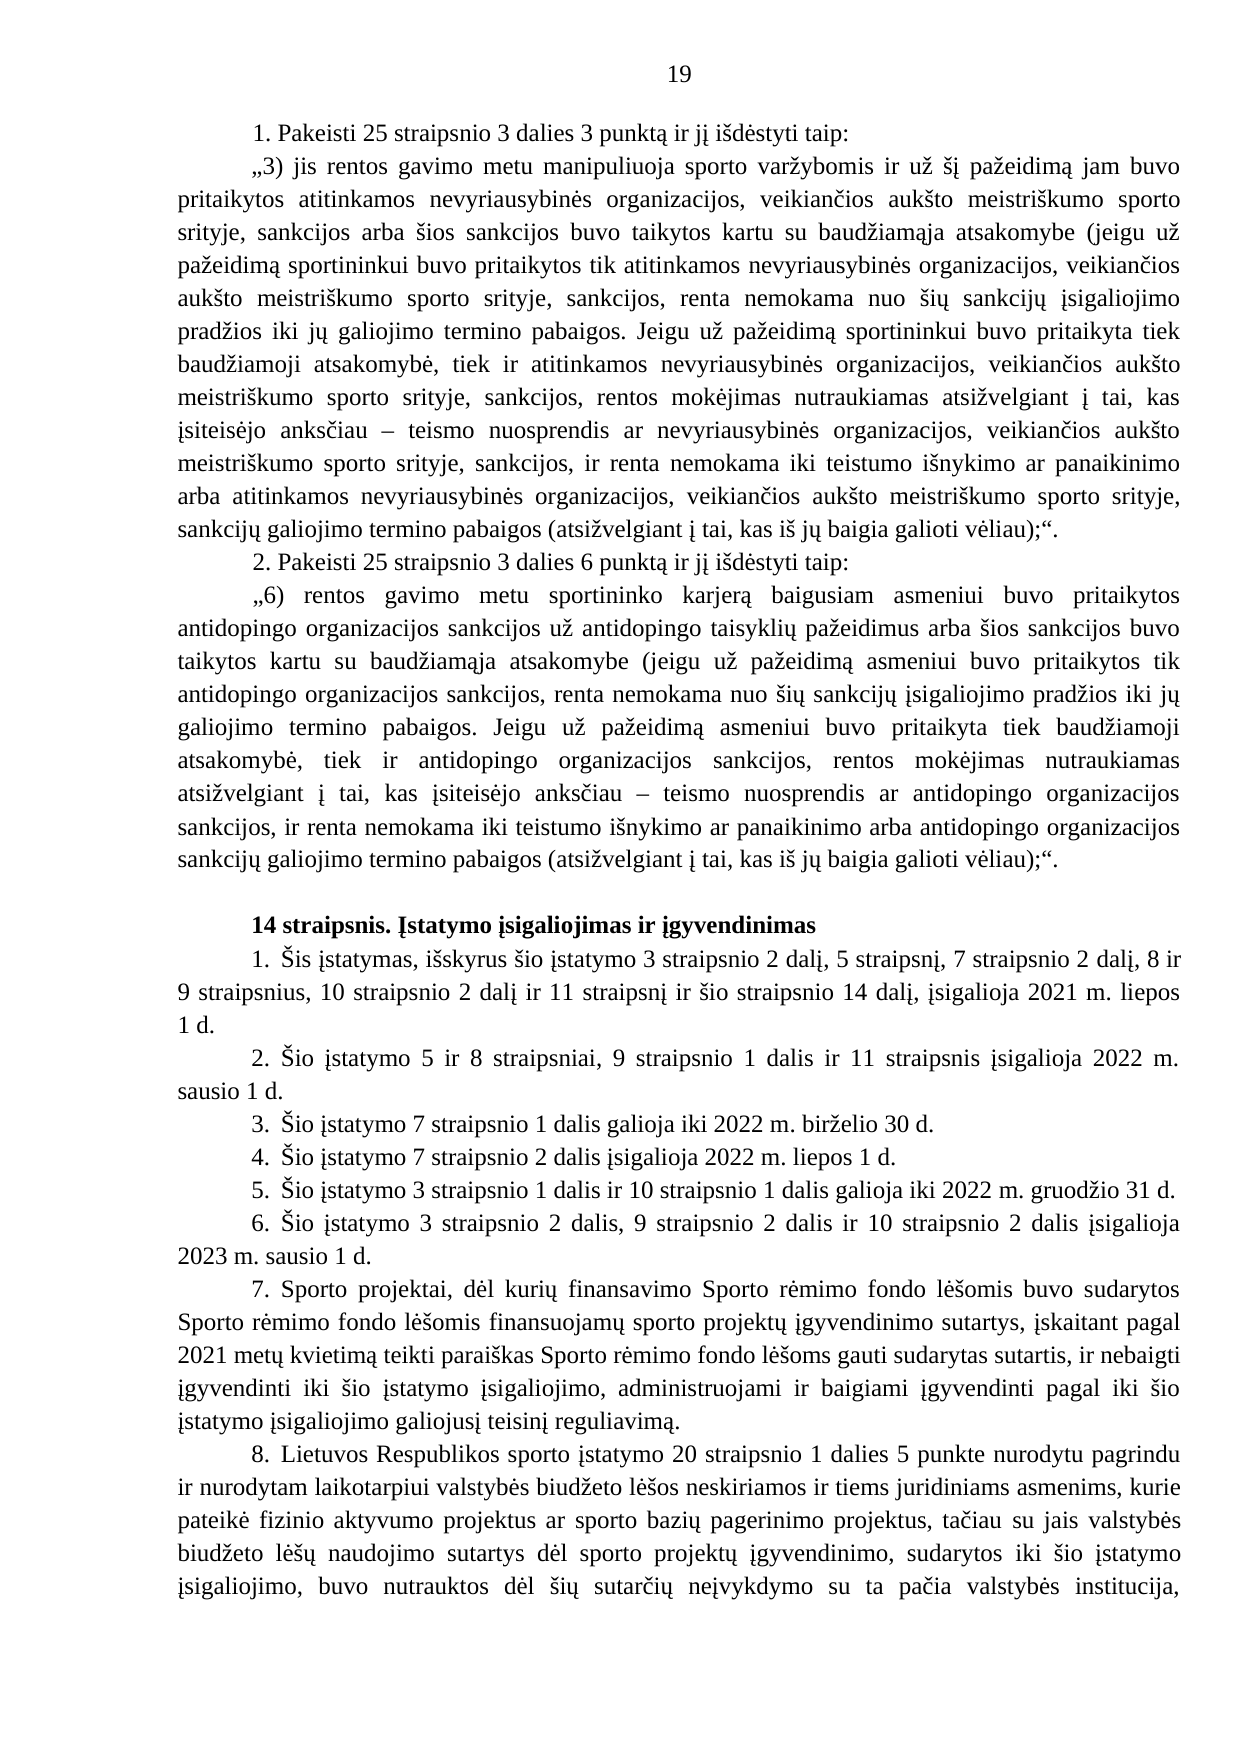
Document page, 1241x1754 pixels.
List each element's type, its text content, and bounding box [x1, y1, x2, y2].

text 1. Šis įstatymas, išskyrus šio įstatymo 3 straipsnio 2 dalį, 5 straipsnį, 7 straipsnio 2 dalį, 8 ir 9 straipsnius, 10 straipsnio 2 dalį ir 11 straipsnį ir šio straipsnio 14 dalį, įsigalioja 2021 m. liepos 1 d. [177, 944, 1181, 1038]
text 6. Šio įstatymo 3 straipsnio 2 dalis, 9 straipsnio 2 dalis ir 10 straipsnio 2 dalis įsigalioja 2023 m. sausio 1 d. [177, 1208, 1181, 1269]
text 3. Šio įstatymo 7 straipsnio 1 dalis galioja iki 2022 m. birželio 30 d. [177, 1109, 1181, 1137]
text 7. Sporto projektai, dėl kurių finansavimo Sporto rėmimo fondo lėšomis buvo sudarytos Sporto rėmimo fondo lėšomis finansuojamų sporto projektų įgyvendinimo sutartys, įskaitant pagal 2021 metų kvietimą teikti paraiškas Sporto rėmimo fondo lėšoms gauti sudarytas sutartis, ir nebaigti įgyvendinti iki šio įstatymo įsigaliojimo, administruojami ir baigiami įgyvendinti pagal iki šio įstatymo įsigaliojimo galiojusį teisinį reguliavimą. [177, 1274, 1181, 1435]
text 4. Šio įstatymo 7 straipsnio 2 dalis įsigalioja 2022 m. liepos 1 d. [177, 1142, 1181, 1171]
text 2. Šio įstatymo 5 ir 8 straipsniai, 9 straipsnio 1 dalis ir 11 straipsnis įsigalioja 2022 m. sausio 1 d. [177, 1043, 1181, 1104]
text „3) jis rentos gavimo metu manipuliuoja sporto varžybomis ir už šį pažeidimą jam buvo pritaikytos atitinkamos nevyriausybinės organizacijos, veikiančios aukšto meistriškumo sporto srityje, sankcijos arba šios sankcijos buvo taikytos kartu su baudžiamąja atsakomybe (jeigu už pažeidimą sportininkui buvo pritaikytos tik atitinkamos nevyriausybinės organizacijos, veikiančios aukšto meistriškumo sporto srityje, sankcijos, renta nemokama nuo šių sankcijų įsigaliojimo pradžios iki jų galiojimo termino pabaigos. Jeigu už pažeidimą sportininkui buvo pritaikyta tiek baudžiamoji atsakomybė, tiek ir atitinkamos nevyriausybinės organizacijos, veikiančios aukšto meistriškumo sporto srityje, sankcijos, rentos mokėjimas nutraukiamas atsižvelgiant į tai, kas įsiteisėjo anksčiau – teismo nuosprendis ar nevyriausybinės organizacijos, veikiančios aukšto meistriškumo sporto srityje, sankcijos, ir renta nemokama iki teistumo išnykimo ar panaikinimo arba atitinkamos nevyriausybinės organizacijos, veikiančios aukšto meistriškumo sporto srityje, sankcijų galiojimo termino pabaigos (atsižvelgiant į tai, kas iš jų baigia galioti vėliau);“. [177, 151, 1181, 543]
text 2. Pakeisti 25 straipsnio 3 dalies 6 punktą ir jį išdėstyti taip: [177, 547, 1181, 576]
text 1. Pakeisti 25 straipsnio 3 dalies 3 punktą ir jį išdėstyti taip: [177, 118, 1181, 147]
text 5. Šio įstatymo 3 straipsnio 1 dalis ir 10 straipsnio 1 dalis galioja iki 2022 m. gruodžio 31 d. [177, 1175, 1181, 1203]
text 8. Lietuvos Respublikos sporto įstatymo 20 straipsnio 1 dalies 5 punkte nurodytu pagrindu ir nurodytam laikotarpiui valstybės biudžeto lėšos neskiriamos ir tiems juridiniams asmenims, kurie pateikė fizinio aktyvumo projektus ar sporto bazių pagerinimo projektus, tačiau su jais valstybės biudžeto lėšų naudojimo sutartys dėl sporto projektų įgyvendinimo, sudarytos iki šio įstatymo įsigaliojimo, buvo nutrauktos dėl šių sutarčių neįvykdymo su ta pačia valstybės institucija, [177, 1439, 1181, 1600]
text 14 straipsnis. Įstatymo įsigaliojimas ir įgyvendinimas [251, 911, 1181, 939]
text „6) rentos gavimo metu sportininko karjerą baigusiam asmeniui buvo pritaikytos antidopingo organizacijos sankcijos už antidopingo taisyklių pažeidimus arba šios sankcijos buvo taikytos kartu su baudžiamąja atsakomybe (jeigu už pažeidimą asmeniui buvo pritaikytos tik antidopingo organizacijos sankcijos, renta nemokama nuo šių sankcijų įsigaliojimo pradžios iki jų galiojimo termino pabaigos. Jeigu už pažeidimą asmeniui buvo pritaikyta tiek baudžiamoji atsakomybė, tiek ir antidopingo organizacijos sankcijos, rentos mokėjimas nutraukiamas atsižvelgiant į tai, kas įsiteisėjo anksčiau – teismo nuosprendis ar antidopingo organizacijos sankcijos, ir renta nemokama iki teistumo išnykimo ar panaikinimo arba antidopingo organizacijos sankcijų galiojimo termino pabaigos (atsižvelgiant į tai, kas iš jų baigia galioti vėliau);“. [177, 580, 1181, 873]
